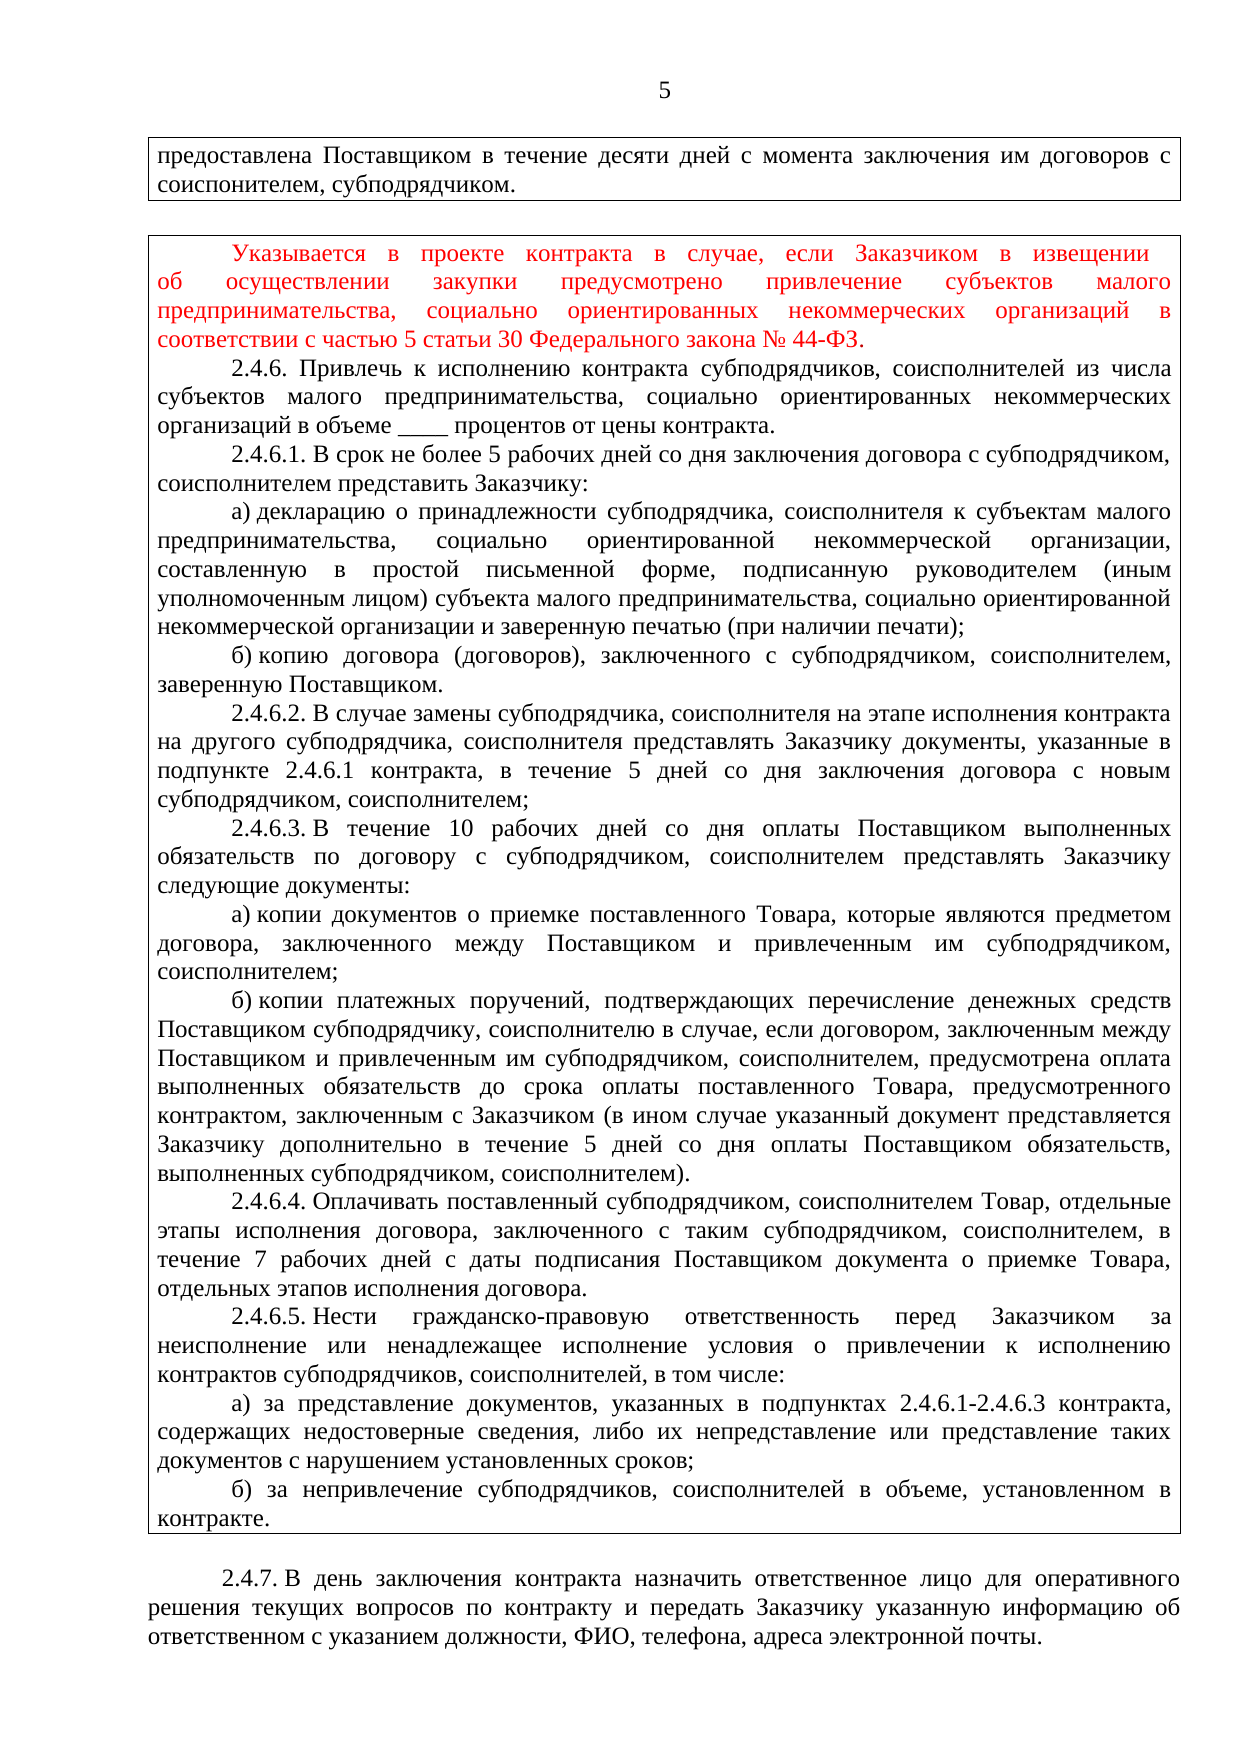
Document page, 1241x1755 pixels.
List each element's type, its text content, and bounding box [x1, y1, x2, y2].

text 2.4.6. Привлечь к исполнению контракта субподрядчиков, соисполнителей из числа субъектов малого предпринимательства, социально ориентированных некоммерческих организаций в объеме ____ процентов от цены контракта. [149, 349, 1180, 436]
text 2.4.6.1. В срок не более 5 рабочих дней со дня заключения договора с субподрядчиком, соисполнителем представить Заказчику: [149, 436, 1180, 493]
text 2.4.6.5. Нести гражданско-правовую ответственность перед Заказчиком за неисполнение или ненадлежащее исполнение условия о привлечении к исполнению контрактов субподрядчиков, соисполнителей, в том числе: [149, 1298, 1180, 1384]
text 2.4.6.4. Оплачивать поставленный субподрядчиком, соисполнителем Товар, отдельные этапы исполнения договора, заключенного с таким субподрядчиком, соисполнителем, в течение 7 рабочих дней с даты подписания Поставщиком документа о приемке Товара, отдельных этапов исполнения договора. [149, 1183, 1180, 1298]
text 2.4.6.2. В случае замены субподрядчика, соисполнителя на этапе исполнения контракта на другого субподрядчика, соисполнителя представлять Заказчику документы, указанные в подпункте 2.4.6.1 контракта, в течение 5 дней со дня заключения договора с новым субподрядчиком, соисполнителем; [149, 694, 1180, 809]
text б) копии платежных поручений, подтверждающих перечисление денежных средств Поставщиком субподрядчику, соисполнителю в случае, если договором, заключенным между Поставщиком и привлеченным им субподрядчиком, соисполнителем, предусмотрена оплата выполненных обязательств до срока оплаты поставленного Товара, предусмотренного контрактом, заключенным с Заказчиком (в ином случае указанный документ представляется Заказчику дополнительно в течение 5 дней со дня оплаты Поставщиком обязательств, выполненных субподрядчиком, соисполнителем). [149, 982, 1180, 1183]
text б) копию договора (договоров), заключенного с субподрядчиком, соисполнителем, заверенную Поставщиком. [149, 637, 1180, 694]
text а) декларацию о принадлежности субподрядчика, соисполнителя к субъектам малого предпринимательства, социально ориентированной некоммерческой организации, составленную в простой письменной форме, подписанную руководителем (иным уполномоченным лицом) субъекта малого предпринимательства, социально ориентированной некоммерческой организации и заверенную печатью (при наличии печати); [149, 493, 1180, 637]
text а) копии документов о приемке поставленного Товара, которые являются предметом договора, заключенного между Поставщиком и привлеченным им субподрядчиком, соисполнителем; [149, 896, 1180, 982]
text 2.4.7. В день заключения контракта назначить ответственное лицо для оперативного решения текущих вопросов по контракту и передать Заказчику указанную информацию об ответственном с указанием должности, ФИО, телефона, адреса электронной почты. [148, 1563, 1181, 1649]
text предоставлена Поставщиком в течение десяти дней с момента заключения им договоров с соиспонителем, субподрядчиком. [149, 138, 1180, 200]
text Указывается в проекте контракта в случае, если Заказчиком в извещении об осуществлении закупки предусмотрено привлечение субъектов малого предпринимательства, социально ориентированных некоммерческих организаций в соответствии с частью 5 статьи 30 Федерального закона № 44-ФЗ. [149, 236, 1180, 349]
text 2.4.6.3. В течение 10 рабочих дней со дня оплаты Поставщиком выполненных обязательств по договору с субподрядчиком, соисполнителем представлять Заказчику следующие документы: [149, 809, 1180, 896]
text б) за непривлечение субподрядчиков, соисполнителей в объеме, установленном в контракте. [149, 1471, 1180, 1533]
text а) за представление документов, указанных в подпунктах 2.4.6.1-2.4.6.3 контракта, содержащих недостоверные сведения, либо их непредставление или представление таких документов с нарушением установленных сроков; [149, 1384, 1180, 1471]
